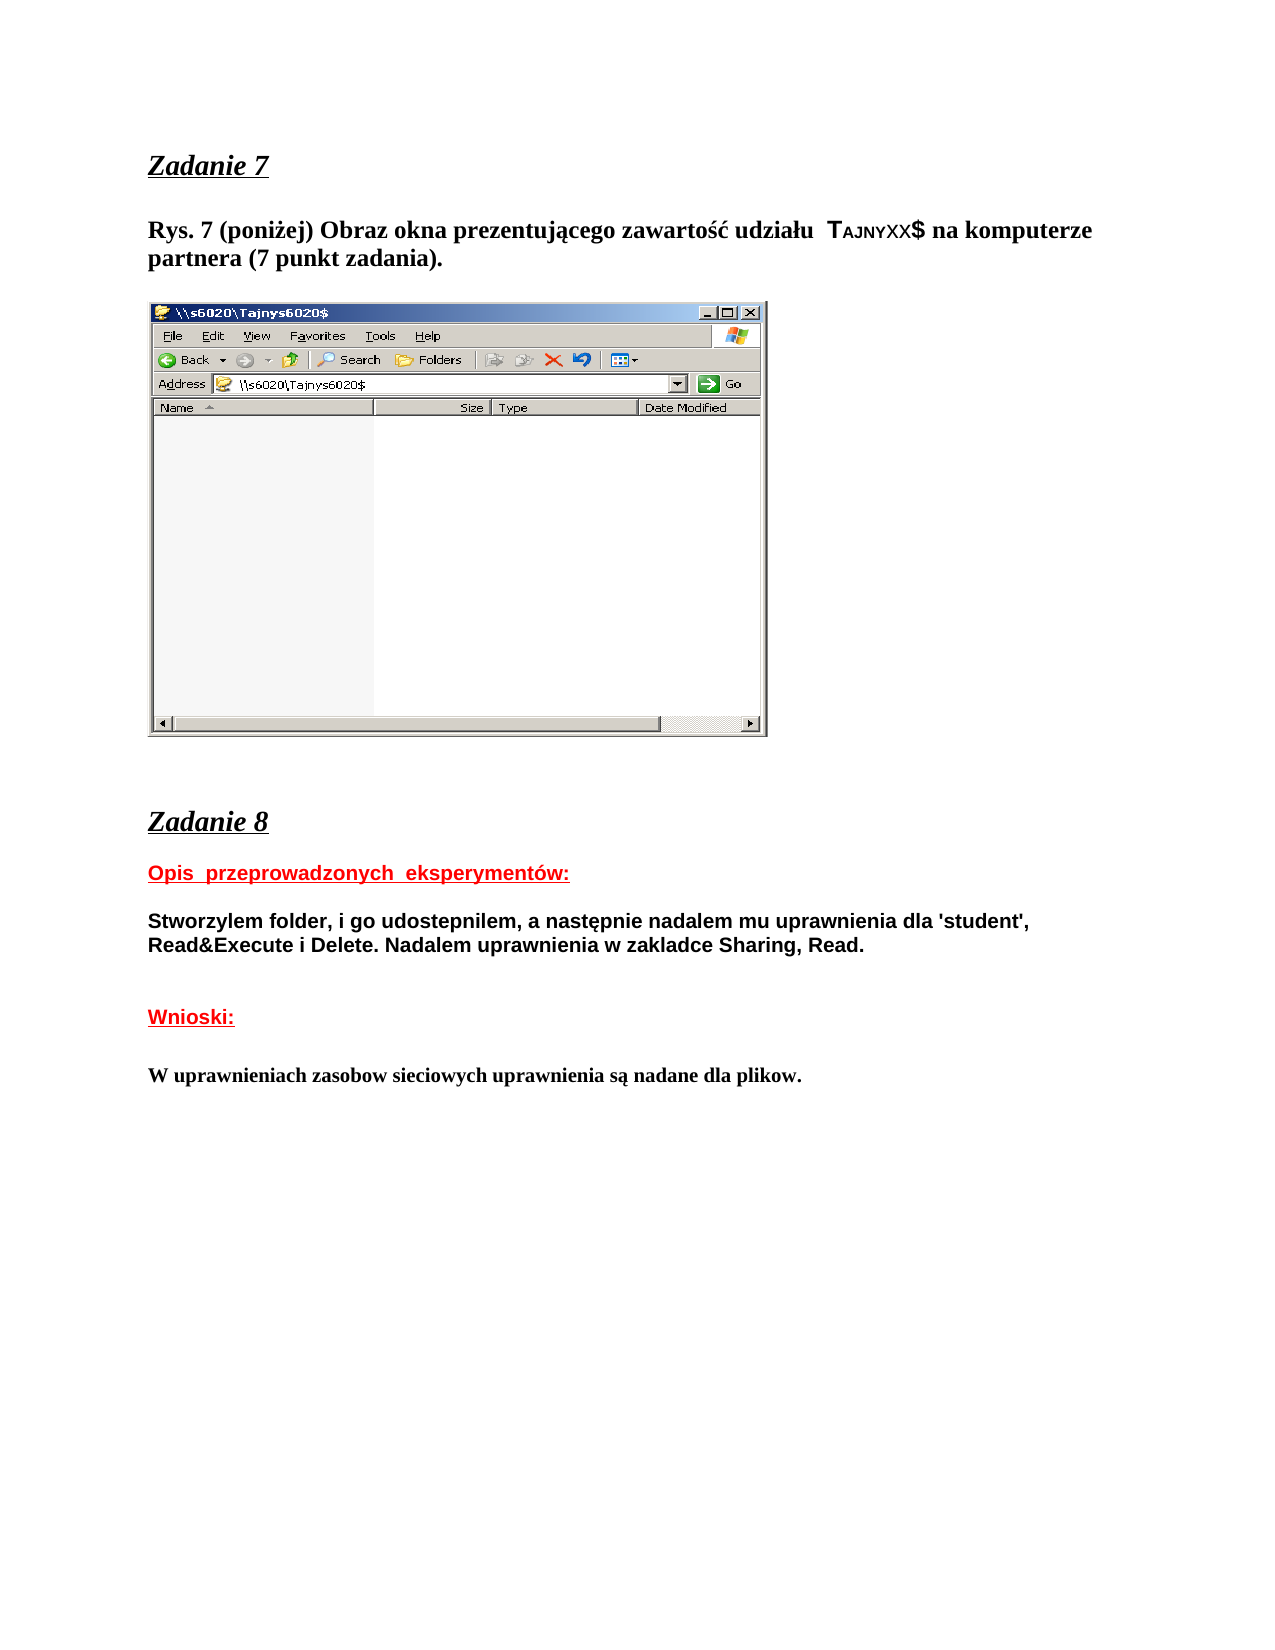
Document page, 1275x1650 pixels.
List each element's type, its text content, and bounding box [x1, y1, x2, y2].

text Wnioski: [148, 1005, 1127, 1029]
text Zadanie 7 [148, 148, 1127, 181]
text Zadanie 8 [148, 804, 1127, 837]
text W uprawnieniach zasobow sieciowych uprawnienia są nadane dla plikow. [148, 1062, 1127, 1087]
text Rys. 7 (poniżej) Obraz okna prezentującego zawartość udziału Tajnyxx$ na komputerze partnera (7 punkt zadania). [148, 215, 1127, 272]
text Opis przeprowadzonych eksperymentów: [148, 861, 1127, 885]
text Stworzylem folder, i go udostepnilem, a następnie nadalem mu uprawnienia dla 'student', Read&Execute i Delete. Nadalem uprawnienia w zakladce Sharing, Read. [148, 909, 1127, 957]
picture [147, 301, 768, 737]
